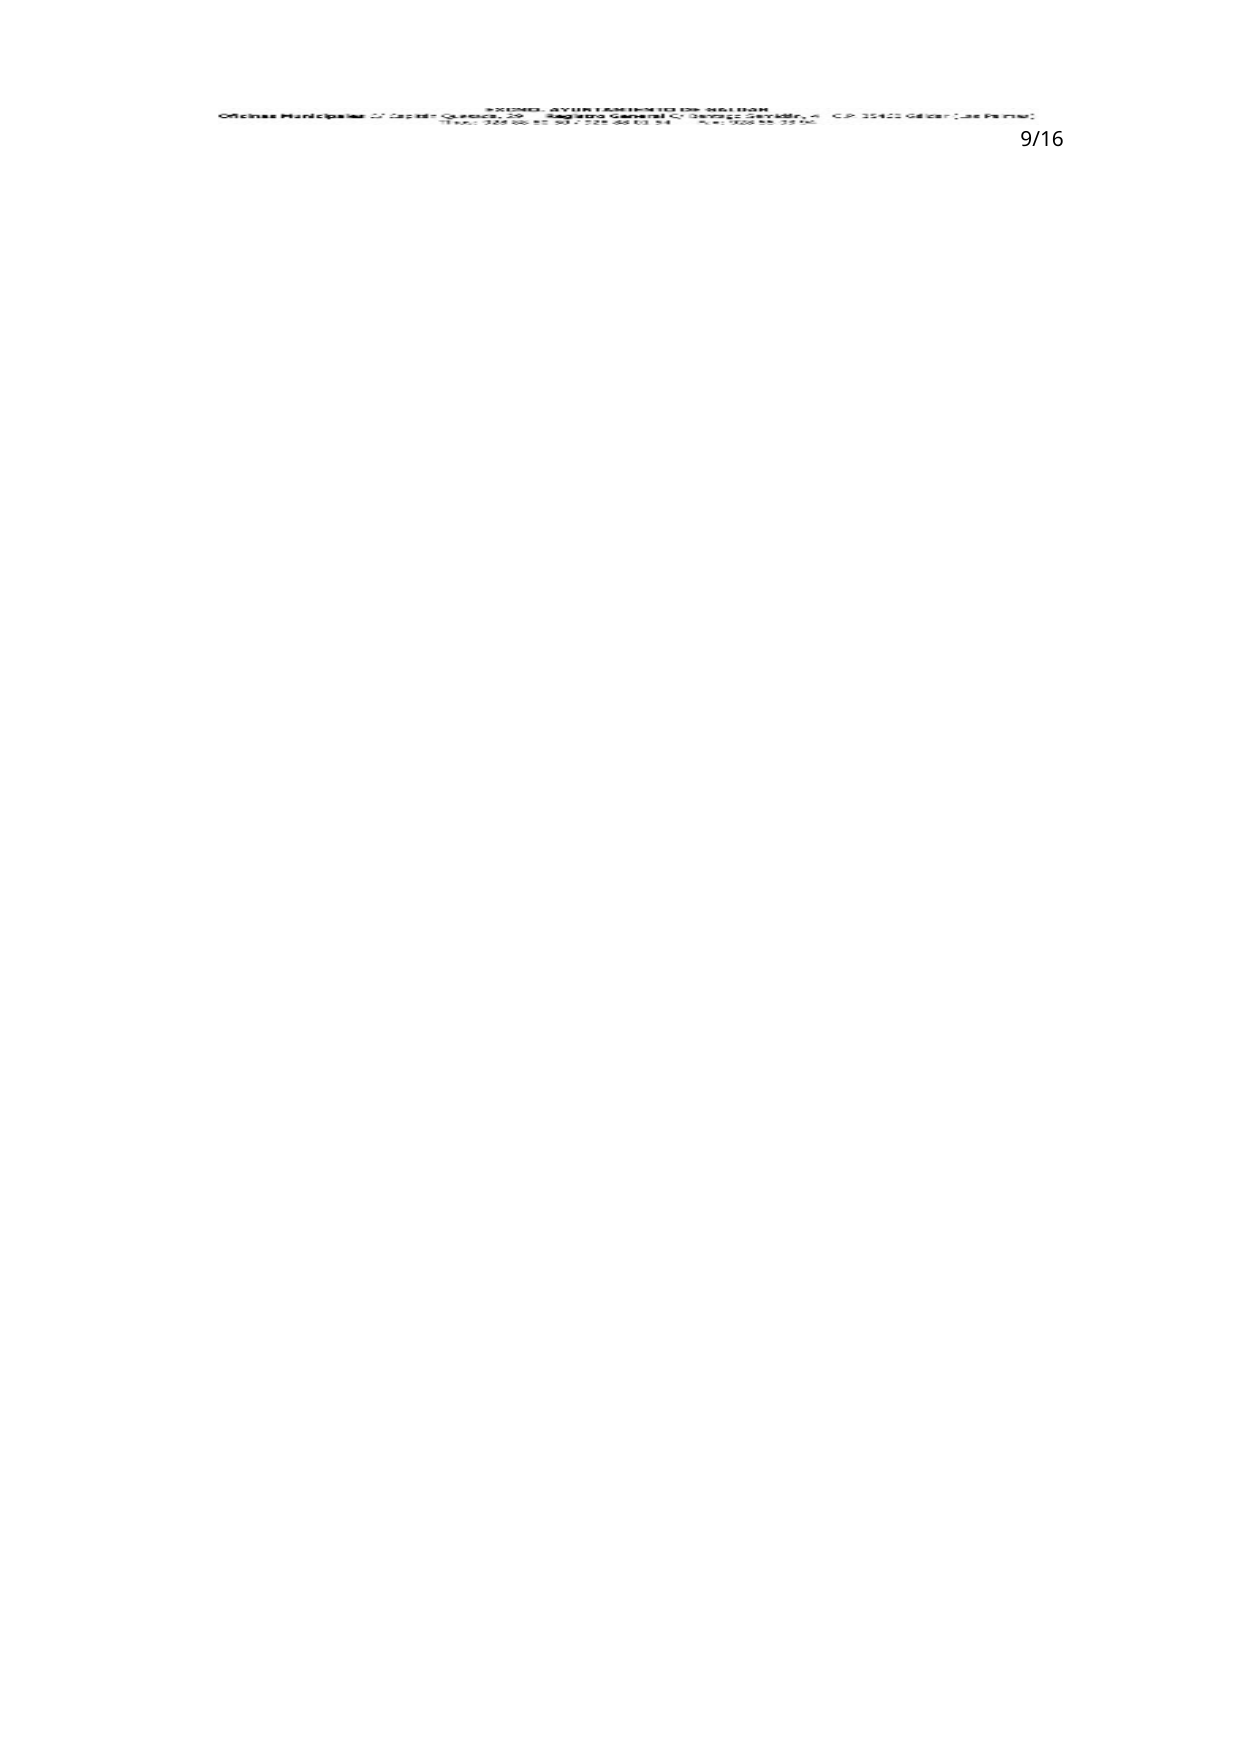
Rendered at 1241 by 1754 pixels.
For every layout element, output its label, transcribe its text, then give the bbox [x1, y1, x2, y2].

text 9/16 [37, 115, 1063, 153]
